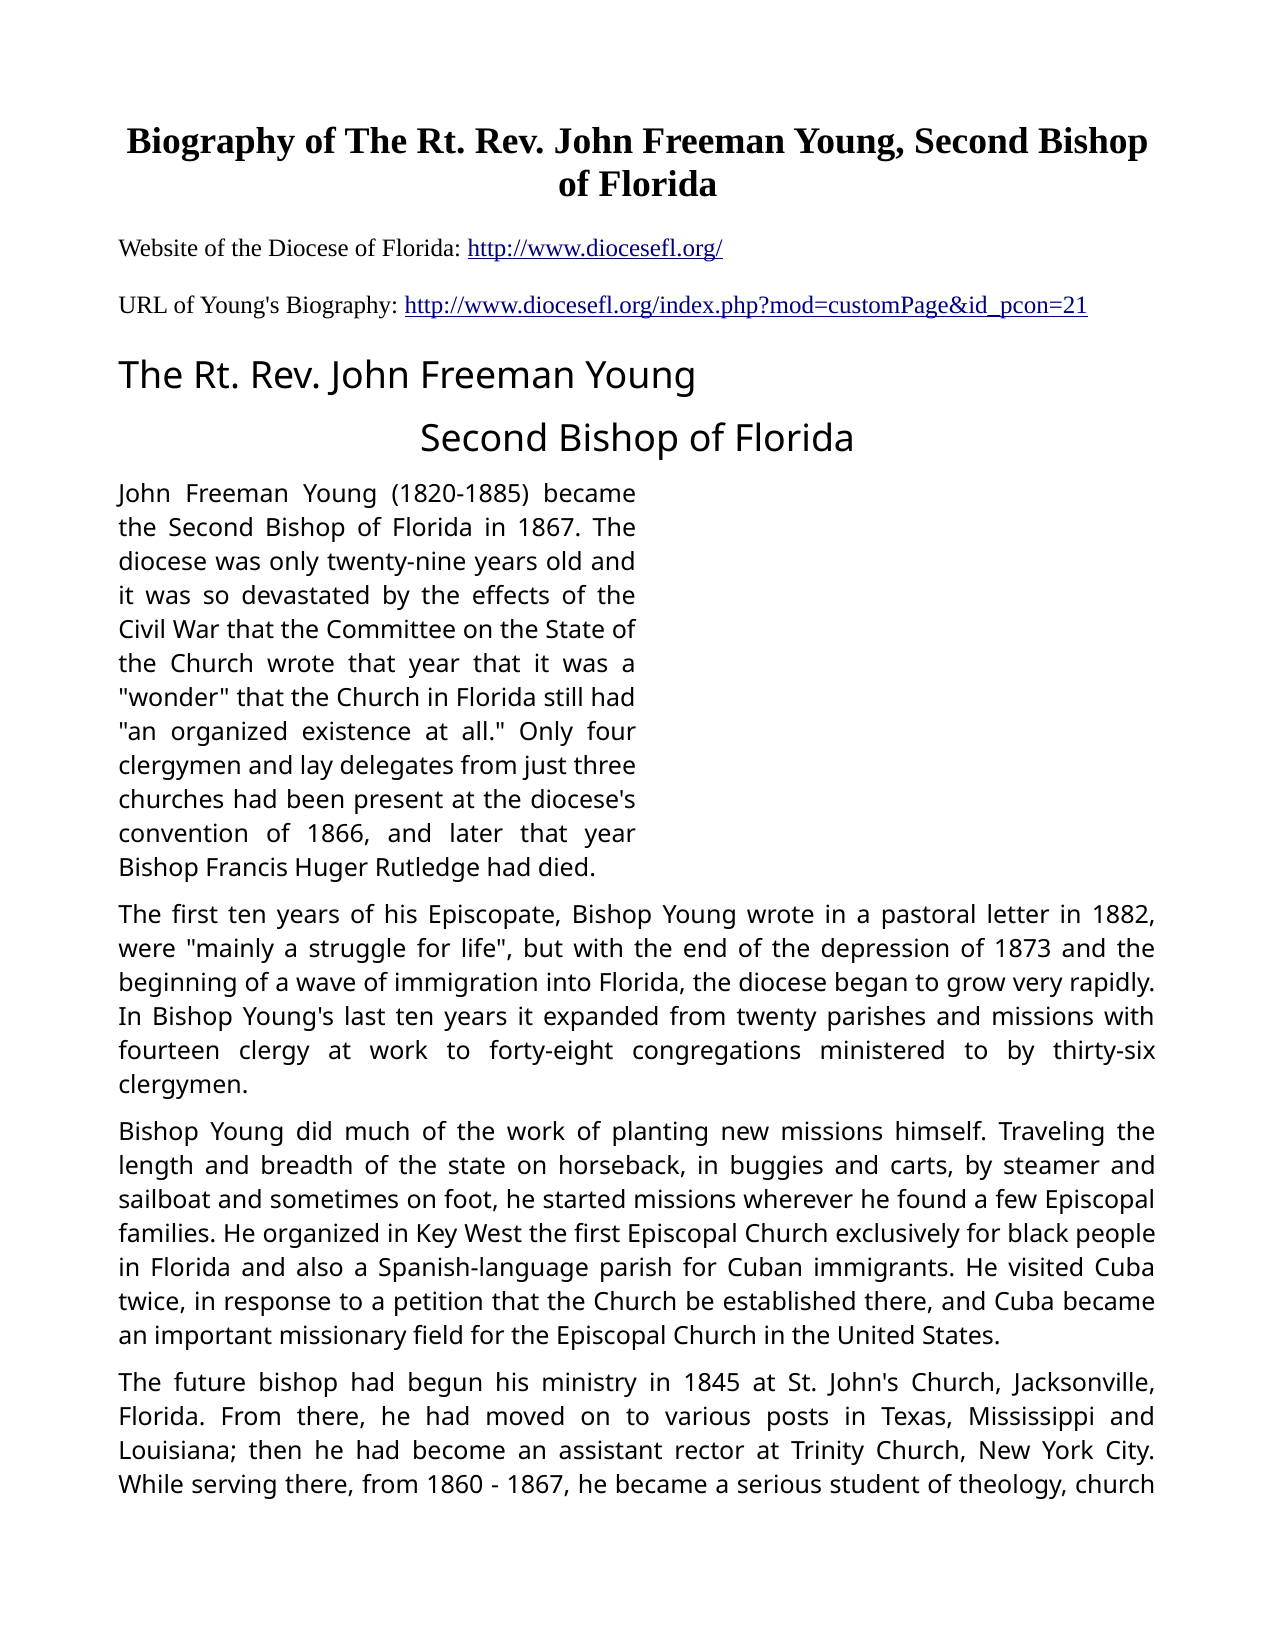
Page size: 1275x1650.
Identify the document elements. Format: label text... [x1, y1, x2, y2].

text Bishop Young did much of the work of planting new missions himself. Traveling the length and breadth of the state on horseback, in buggies and carts, by steamer and sailboat and sometimes on foot, he started missions wherever he found a few Episcopal families. He organized in Key West the first Episcopal Church exclusively for black people in Florida and also a Spanish-language parish for Cuban immigrants. He visited Cuba twice, in response to a petition that the Church be established there, and Cuba became an important missionary field for the Episcopal Church in the United States. [118, 1113, 1157, 1352]
text Second Bishop of Florida [118, 412, 1157, 463]
text John Freeman Young (1820-1885) became the Second Bishop of Florida in 1867. The diocese was only twenty-nine years old and it was so devastated by the effects of the Civil War that the Committee on the State of the Church wrote that year that it was a "wonder" that the Church in Florida still had "an organized existence at all." Only four clergymen and lay delegates from just three churches had been present at the diocese's convention of 1866, and later that year Bishop Francis Huger Rutledge had died. [118, 475, 1157, 884]
text The future bishop had begun his ministry in 1845 at St. John's Church, Jacksonville, Florida. From there, he had moved on to various posts in Texas, Mississippi and Louisiana; then he had become an assistant rector at Trinity Church, New York City. While serving there, from 1860 - 1867, he became a serious student of theology, church [118, 1364, 1157, 1501]
text URL of Young's Biography: http://www.diocesefl.org/index.php?mod=customPage&id_pcon=21 [118, 291, 1157, 319]
text Biography of The Rt. Rev. John Freeman Young, Second Bishop of Florida [118, 118, 1157, 204]
text The Rt. Rev. John Freeman Young [118, 348, 1157, 399]
text Website of the Diocese of Florida: http://www.diocesefl.org/ [118, 233, 1157, 262]
text The first ten years of his Episcopate, Bishop Young wrote in a pastoral letter in 1882, were "mainly a struggle for life", but with the end of the depression of 1873 and the beginning of a wave of immigration into Florida, the diocese began to grow very rapidly. In Bishop Young's last ten years it expanded from twenty parishes and missions with fourteen clergy at work to forty-eight congregations ministered to by thirty-six clergymen. [118, 896, 1157, 1101]
